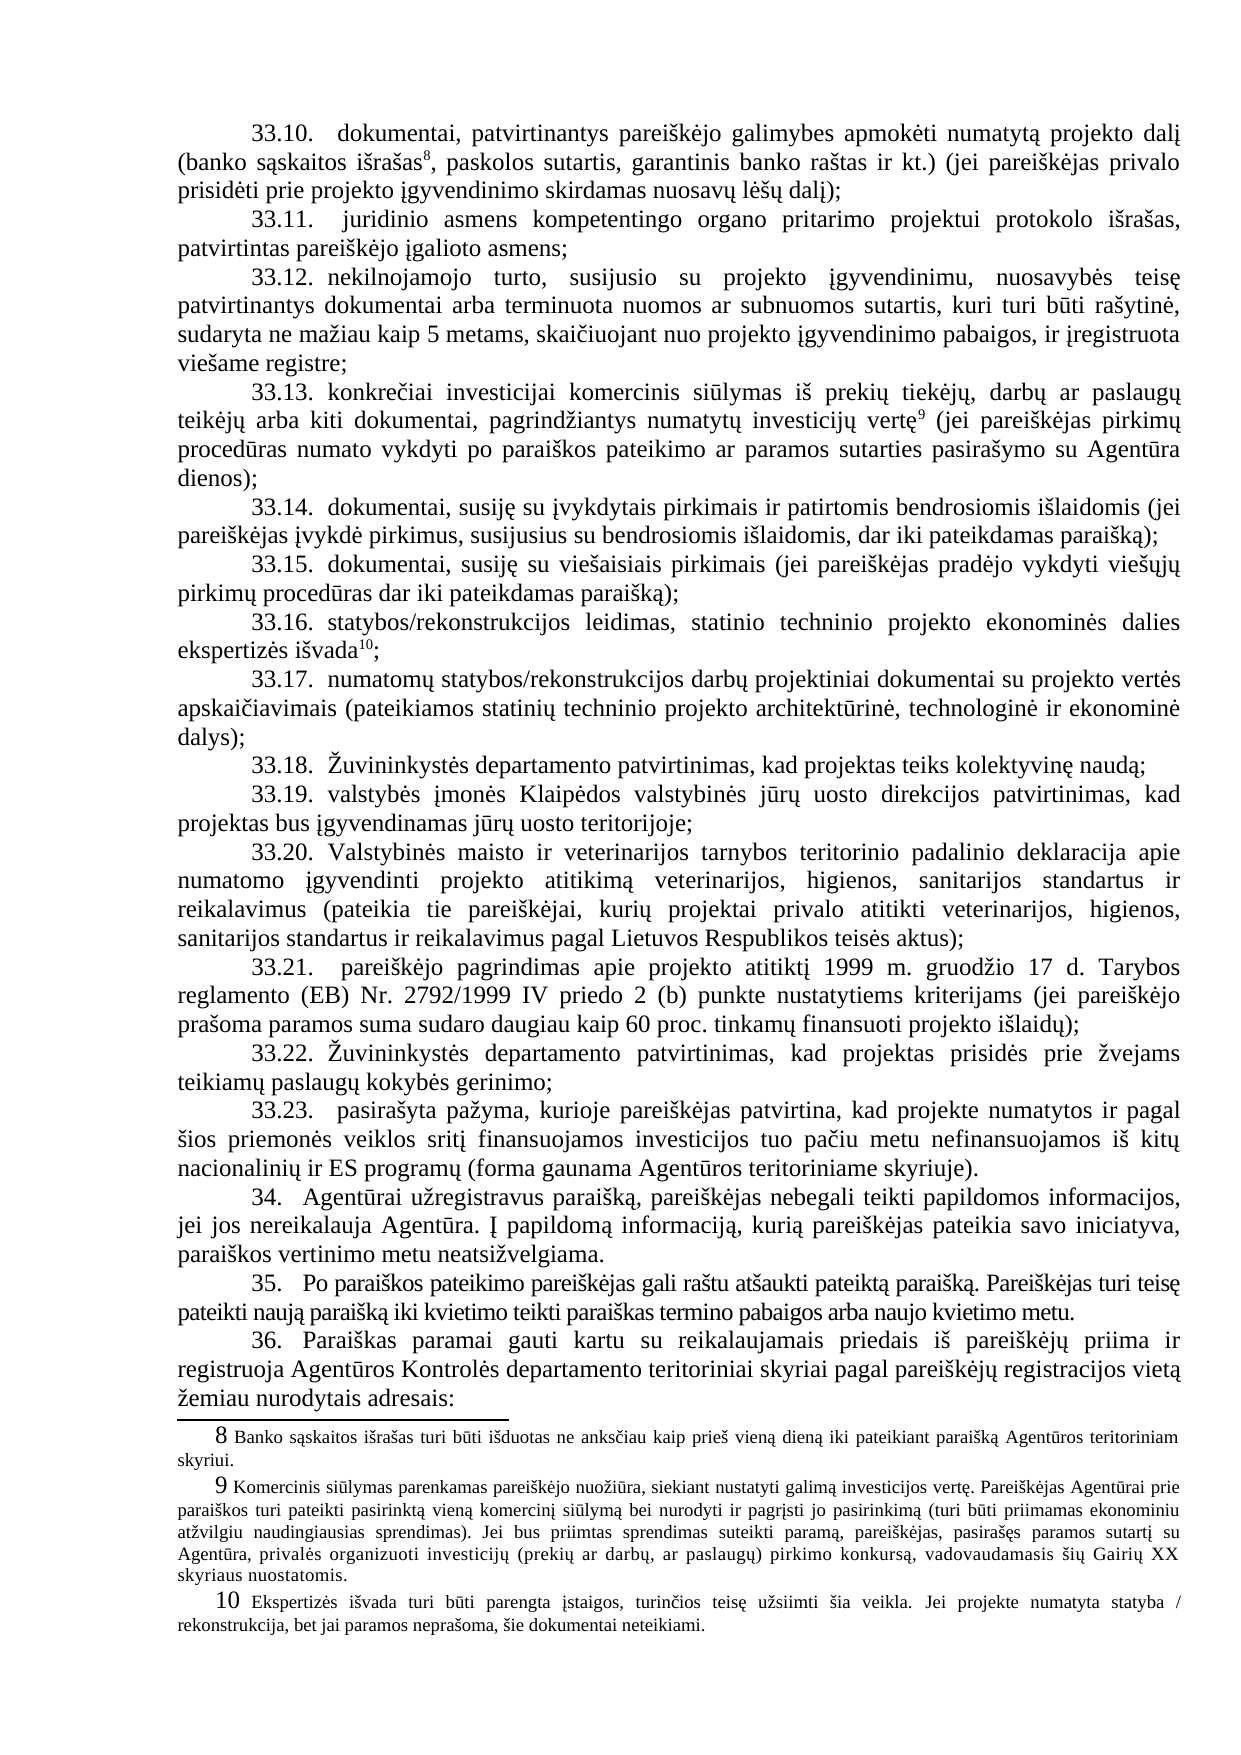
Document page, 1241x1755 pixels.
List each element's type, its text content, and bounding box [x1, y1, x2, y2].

text 33.13. konkrečiai investicijai komercinis siūlymas iš prekių tiekėjų, darbų ar paslaugų teikėjų arba kiti dokumentai, pagrindžiantys numatytų investicijų vertę (jei pareiškėjas pirkimų procedūras numato vykdyti po paraiškos pateikimo ar paramos sutarties pasirašymo su Agentūra dienos); [177, 377, 1181, 492]
text 35. Po paraiškos pateikimo pareiškėjas gali raštu atšaukti pateiktą paraišką. Pareiškėjas turi teisę pateikti naują paraišką iki kvietimo teikti paraiškas termino pabaigos arba naujo kvietimo metu. [177, 1268, 1181, 1326]
text 33.20. Valstybinės maisto ir veterinarijos tarnybos teritorinio padalinio deklaracija apie numatomo įgyvendinti projekto atitikimą veterinarijos, higienos, sanitarijos standartus ir reikalavimus (pateikia tie pareiškėjai, kurių projektai privalo atitikti veterinarijos, higienos, sanitarijos standartus ir reikalavimus pagal Lietuvos Respublikos teisės aktus); [177, 837, 1181, 952]
text 33.17. numatomų statybos/rekonstrukcijos darbų projektiniai dokumentai su projekto vertės apskaičiavimais (pateikiamos statinių techninio projekto architektūrinė, technologinė ir ekonominė dalys); [177, 664, 1181, 751]
text 33.15. dokumentai, susiję su viešaisiais pirkimais (jei pareiškėjas pradėjo vykdyti viešųjų pirkimų procedūras dar iki pateikdamas paraišką); [177, 549, 1181, 607]
text Banko sąskaitos išrašas turi būti išduotas ne anksčiau kaip prieš vieną dieną iki pateikiant paraišką Agentūros teritoriniam skyriui. [177, 1420, 1181, 1471]
text 33.11. juridinio asmens kompetentingo organo pritarimo projektui protokolo išrašas, patvirtintas pareiškėjo įgalioto asmens; [177, 204, 1181, 262]
text 33.19. valstybės įmonės Klaipėdos valstybinės jūrų uosto direkcijos patvirtinimas, kad projektas bus įgyvendinamas jūrų uosto teritorijoje; [177, 779, 1181, 837]
text Komercinis siūlymas parenkamas pareiškėjo nuožiūra, siekiant nustatyti galimą investicijos vertę. Pareiškėjas Agentūrai prie paraiškos turi pateikti pasirinktą vieną komercinį siūlymą bei nurodyti ir pagrįsti jo pasirinkimą (turi būti priimamas ekonominiu atžvilgiu naudingiausias sprendimas). Jei bus priimtas sprendimas suteikti paramą, pareiškėjas, pasirašęs paramos sutartį su Agentūra, privalės organizuoti investicijų (prekių ar darbų, ar paslaugų) pirkimo konkursą, vadovaudamasis šių Gairių XX skyriaus nuostatomis. [177, 1471, 1181, 1586]
text 33.21. pareiškėjo pagrindimas apie projekto atitiktį 1999 m. gruodžio 17 d. Tarybos reglamento (EB) Nr. 2792/1999 IV priedo 2 (b) punkte nustatytiems kriterijams (jei pareiškėjo prašoma paramos suma sudaro daugiau kaip 60 proc. tinkamų finansuoti projekto išlaidų); [177, 952, 1181, 1038]
text 33.14. dokumentai, susiję su įvykdytais pirkimais ir patirtomis bendrosiomis išlaidomis (jei pareiškėjas įvykdė pirkimus, susijusius su bendrosiomis išlaidomis, dar iki pateikdamas paraišką); [177, 492, 1181, 549]
text 33.18. Žuvininkystės departamento patvirtinimas, kad projektas teiks kolektyvinę naudą; [177, 751, 1181, 779]
text 33.22. Žuvininkystės departamento patvirtinimas, kad projektas prisidės prie žvejams teikiamų paslaugų kokybės gerinimo; [177, 1038, 1181, 1096]
text Ekspertizės išvada turi būti parengta įstaigos, turinčios teisę užsiimti šia veikla. Jei projekte numatyta statyba / rekonstrukcija, bet jai paramos neprašoma, šie dokumentai neteikiami. [177, 1586, 1181, 1636]
text 33.16. statybos/rekonstrukcijos leidimas, statinio techninio projekto ekonominės dalies ekspertizės išvada; [177, 607, 1181, 664]
text 34. Agentūrai užregistravus paraišką, pareiškėjas nebegali teikti papildomos informacijos, jei jos nereikalauja Agentūra. Į papildomą informaciją, kurią pareiškėjas pateikia savo iniciatyva, paraiškos vertinimo metu neatsižvelgiama. [177, 1182, 1181, 1268]
text 33.23. pasirašyta pažyma, kurioje pareiškėjas patvirtina, kad projekte numatytos ir pagal šios priemonės veiklos sritį finansuojamos investicijos tuo pačiu metu nefinansuojamos iš kitų nacionalinių ir ES programų (forma gaunama Agentūros teritoriniame skyriuje). [177, 1096, 1181, 1182]
text 36. Paraiškas paramai gauti kartu su reikalaujamais priedais iš pareiškėjų priima ir registruoja Agentūros Kontrolės departamento teritoriniai skyriai pagal pareiškėjų registracijos vietą žemiau nurodytais adresais: [177, 1326, 1181, 1412]
text 33.10. dokumentai, patvirtinantys pareiškėjo galimybes apmokėti numatytą projekto dalį (banko sąskaitos išrašas, paskolos sutartis, garantinis banko raštas ir kt.) (jei pareiškėjas privalo prisidėti prie projekto įgyvendinimo skirdamas nuosavų lėšų dalį); [177, 118, 1181, 204]
text 33.12. nekilnojamojo turto, susijusio su projekto įgyvendinimu, nuosavybės teisę patvirtinantys dokumentai arba terminuota nuomos ar subnuomos sutartis, kuri turi būti rašytinė, sudaryta ne mažiau kaip 5 metams, skaičiuojant nuo projekto įgyvendinimo pabaigos, ir įregistruota viešame registre; [177, 262, 1181, 377]
